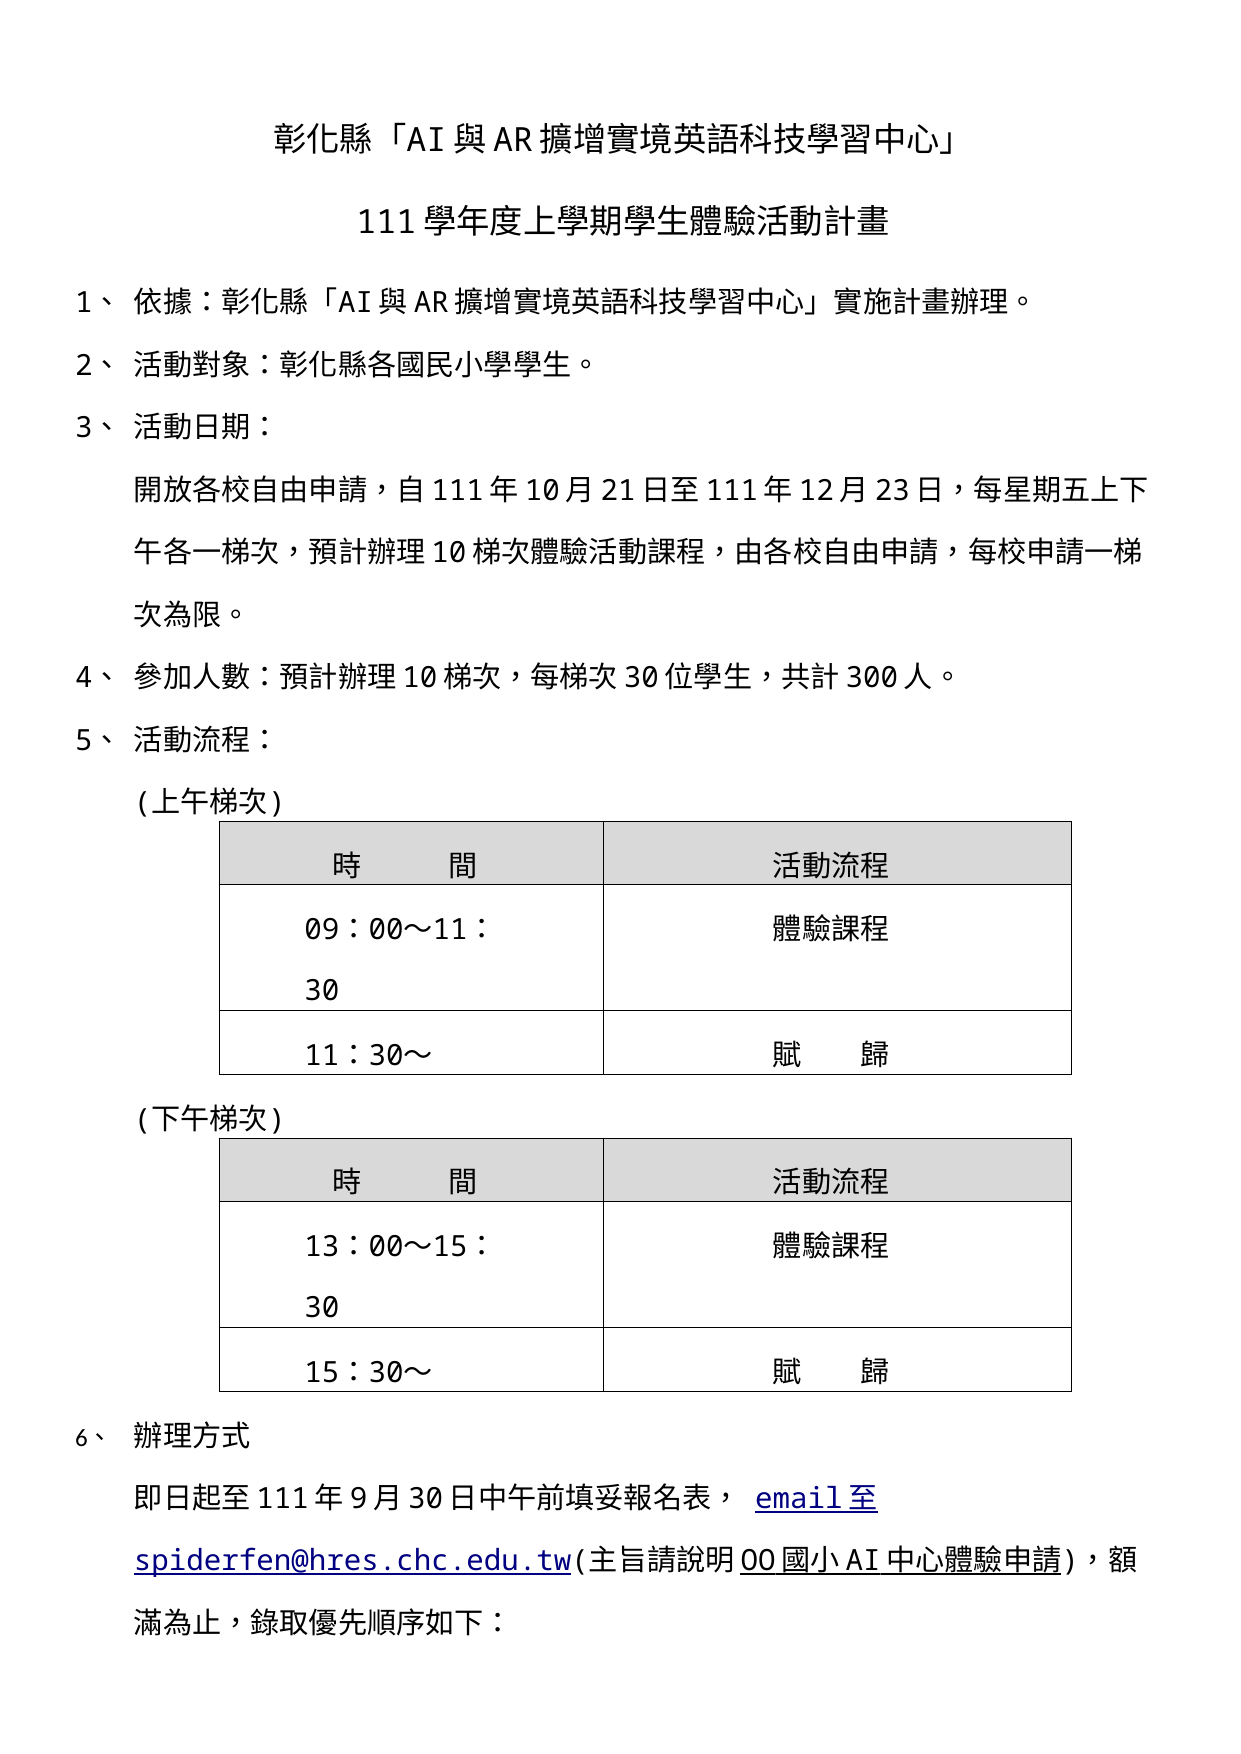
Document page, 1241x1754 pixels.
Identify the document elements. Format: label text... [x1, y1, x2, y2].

list 辦理方式 即日起至111年9月30日中午前填妥報名表， email至spiderfen@hres.chc.edu.tw(主旨請說明OO國小AI中心體驗申請)，額滿為止，錄取優先順序如下： [75, 1392, 1165, 1642]
text 111學年度上學期學生體驗活動計畫 [104, 177, 1141, 239]
table_header 時 間 [220, 1139, 603, 1201]
text (下午梯次) [134, 1075, 1165, 1137]
text (上午梯次) [134, 758, 1165, 821]
list 活動日期： 開放各校自由申請，自111年10月21日至111年12月23日，每星期五上下午各一梯次，預計辦理10梯次體驗活動課程，由各校自由申請，每校申請一梯次為限。 [75, 383, 1165, 633]
table_cell 09：00～11：30 [220, 885, 603, 1010]
list 依據：彰化縣「AI與AR擴增實境英語科技學習中心」實施計畫辦理。 [75, 258, 1165, 321]
table_cell 賦 歸 [604, 1011, 1071, 1074]
list 參加人數：預計辦理10梯次，每梯次30位學生，共計300人。 [75, 633, 1165, 696]
table_header 時 間 [220, 822, 603, 884]
list 活動對象：彰化縣各國民小學學生。 [75, 321, 1165, 383]
list 活動流程： [75, 696, 1165, 758]
table_cell 11：30～ [220, 1011, 603, 1074]
table_cell 體驗課程 [604, 1202, 1071, 1327]
table_cell 賦 歸 [604, 1328, 1071, 1391]
table_cell 13：00～15：30 [220, 1202, 603, 1327]
table_cell 體驗課程 [604, 885, 1071, 1010]
table_cell 15：30～ [220, 1328, 603, 1391]
table_header 活動流程 [604, 1139, 1071, 1201]
table_header 活動流程 [604, 822, 1071, 884]
text 彰化縣「AI與AR擴增實境英語科技學習中心」 [104, 96, 1141, 158]
